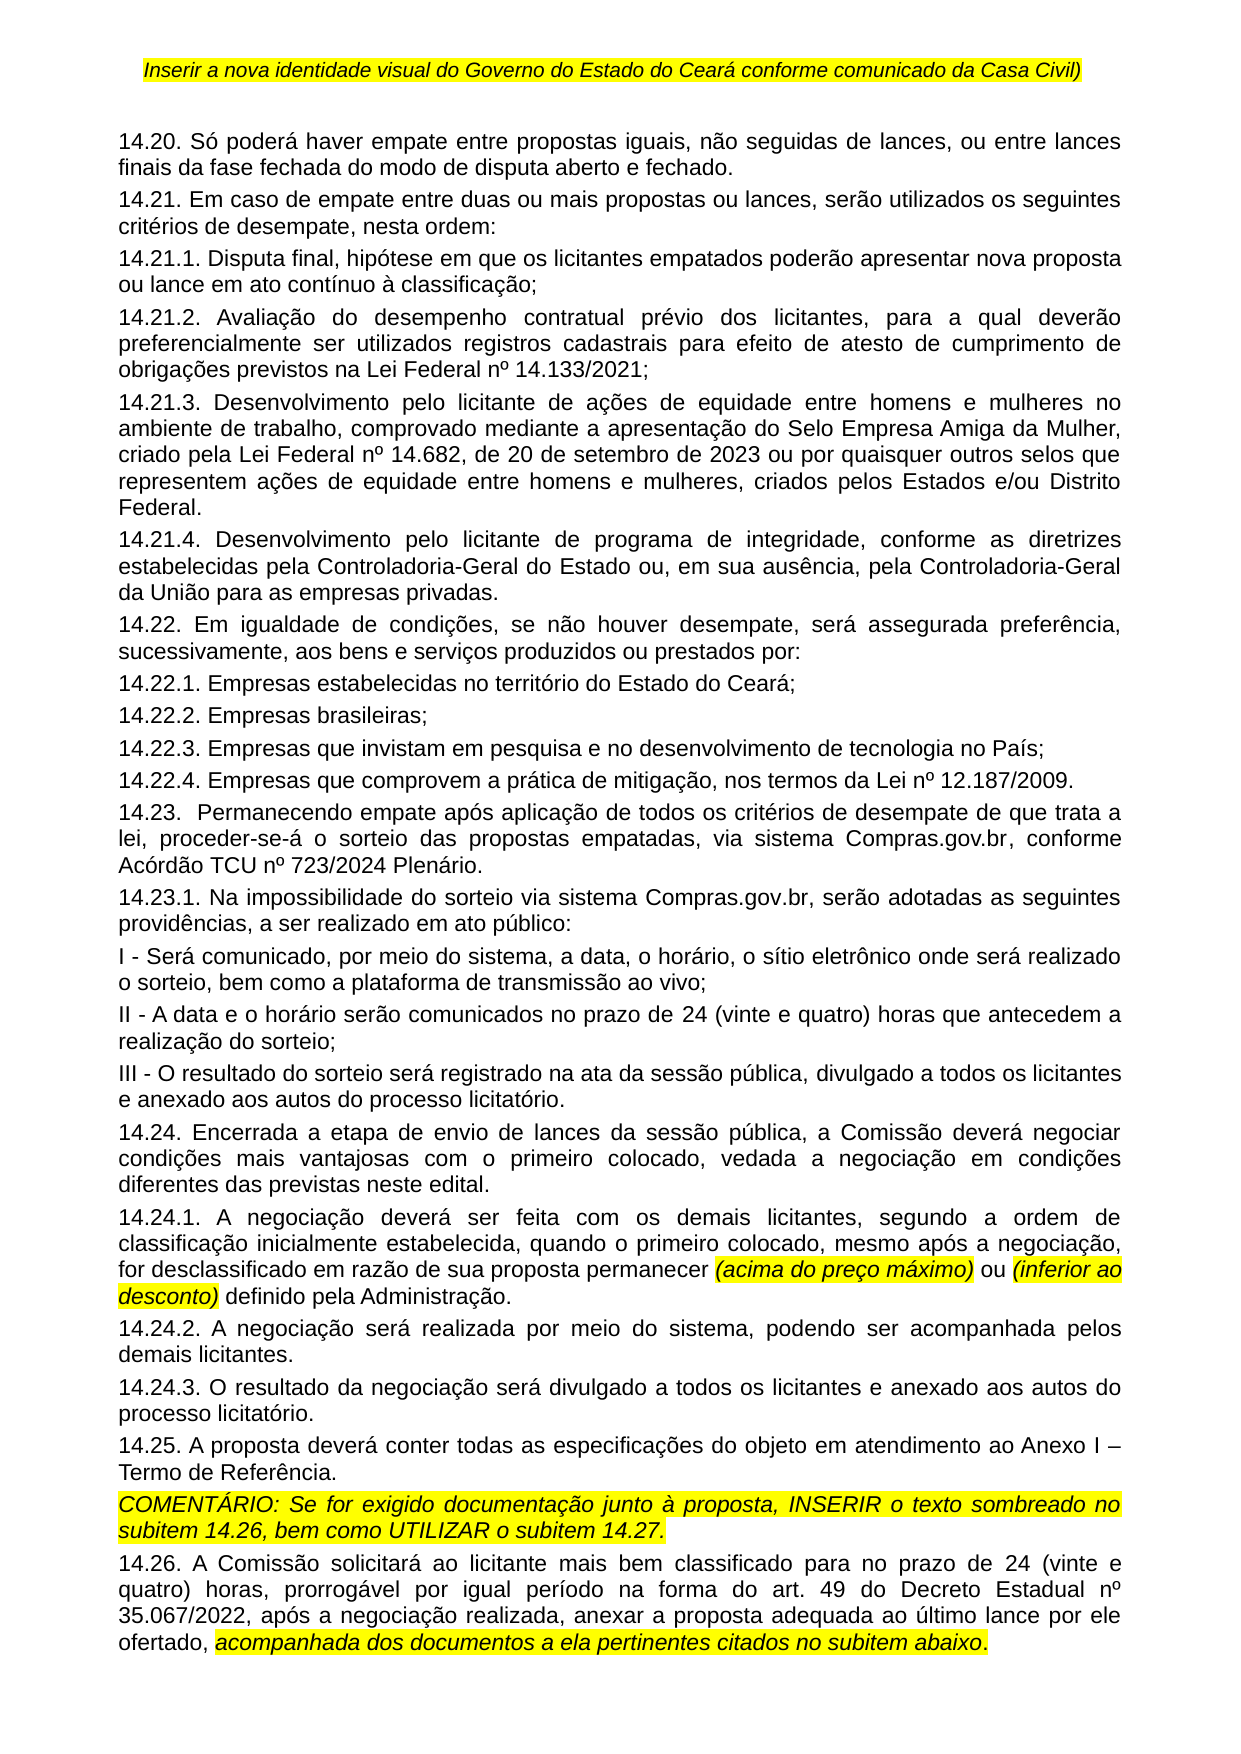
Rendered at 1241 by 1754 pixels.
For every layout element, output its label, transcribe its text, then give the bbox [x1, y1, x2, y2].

text III - O resultado do sorteio será registrado na ata da sessão pública, divulgado a todos os licitantes e anexado aos autos do processo licitatório. [118, 1060, 1122, 1113]
text 14.22. Em igualdade de condições, se não houver desempate, será assegurada preferência, sucessivamente, aos bens e serviços produzidos ou prestados por: [118, 611, 1122, 664]
text 14.22.4. Empresas que comprovem a prática de mitigação, nos termos da Lei nº 12.187/2009. [118, 767, 1122, 793]
text 14.21.2. Avaliação do desempenho contratual prévio dos licitantes, para a qual deverão preferencialmente ser utilizados registros cadastrais para efeito de atesto de cumprimento de obrigações previstos na Lei Federal nº 14.133/2021; [118, 303, 1122, 383]
text 14.24. Encerrada a etapa de envio de lances da sessão pública, a Comissão deverá negociar condições mais vantajosas com o primeiro colocado, vedada a negociação em condições diferentes das previstas neste edital. [118, 1119, 1122, 1198]
text 14.24.3. O resultado da negociação será divulgado a todos os licitantes e anexado aos autos do processo licitatório. [118, 1374, 1122, 1426]
text 14.24.2. A negociação será realizada por meio do sistema, podendo ser acompanhada pelos demais licitantes. [118, 1315, 1122, 1368]
text I - Será comunicado, por meio do sistema, a data, o horário, o sítio eletrônico onde será realizado o sorteio, bem como a plataforma de transmissão ao vivo; [118, 943, 1122, 995]
text 14.26. A Comissão solicitará ao licitante mais bem classificado para no prazo de 24 (vinte e quatro) horas, prorrogável por igual período na forma do art. 49 do Decreto Estadual nº 35.067/2022, após a negociação realizada, anexar a proposta adequada ao último lance por ele ofertado, acompanhada dos documentos a ela pertinentes citados no subitem abaixo. [118, 1549, 1122, 1655]
text II - A data e o horário serão comunicados no prazo de 24 (vinte e quatro) horas que antecedem a realização do sorteio; [118, 1001, 1122, 1054]
text COMENTÁRIO: Se for exigido documentação junto à proposta, INSERIR o texto sombreado no subitem 14.26, bem como UTILIZAR o subitem 14.27. [118, 1491, 1122, 1544]
text 14.23.1. Na impossibilidade do sorteio via sistema Compras.gov.br, serão adotadas as seguintes providências, a ser realizado em ato público: [118, 884, 1122, 937]
text 14.20. Só poderá haver empate entre propostas iguais, não seguidas de lances, ou entre lances finais da fase fechada do modo de disputa aberto e fechado. [118, 128, 1122, 180]
text 14.25. A proposta deverá conter todas as especificações do objeto em atendimento ao Anexo I – Termo de Referência. [118, 1432, 1122, 1485]
text 14.22.1. Empresas estabelecidas no território do Estado do Ceará; [118, 670, 1122, 696]
text 14.22.3. Empresas que invistam em pesquisa e no desenvolvimento de tecnologia no País; [118, 734, 1122, 761]
text 14.21.3. Desenvolvimento pelo licitante de ações de equidade entre homens e mulheres no ambiente de trabalho, comprovado mediante a apresentação do Selo Empresa Amiga da Mulher, criado pela Lei Federal nº 14.682, de 20 de setembro de 2023 ou por quaisquer outros selos que representem ações de equidade entre homens e mulheres, criados pelos Estados e/ou Distrito Federal. [118, 388, 1122, 520]
text 14.23. Permanecendo empate após aplicação de todos os critérios de desempate de que trata a lei, proceder-se-á o sorteio das propostas empatadas, via sistema Compras.gov.br, conforme Acórdão TCU nº 723/2024 Plenário. [118, 799, 1122, 878]
text 14.21.4. Desenvolvimento pelo licitante de programa de integridade, conforme as diretrizes estabelecidas pela Controladoria-Geral do Estado ou, em sua ausência, pela Controladoria-Geral da União para as empresas privadas. [118, 526, 1122, 605]
text 14.21. Em caso de empate entre duas ou mais propostas ou lances, serão utilizados os seguintes critérios de desempate, nesta ordem: [118, 186, 1122, 239]
text 14.22.2. Empresas brasileiras; [118, 702, 1122, 728]
text 14.24.1. A negociação deverá ser feita com os demais licitantes, segundo a ordem de classificação inicialmente estabelecida, quando o primeiro colocado, mesmo após a negociação, for desclassificado em razão de sua proposta permanecer (acima do preço máximo) ou (inferior ao desconto) definido pela Administração. [118, 1204, 1122, 1309]
text 14.21.1. Disputa final, hipótese em que os licitantes empatados poderão apresentar nova proposta ou lance em ato contínuo à classificação; [118, 245, 1122, 298]
